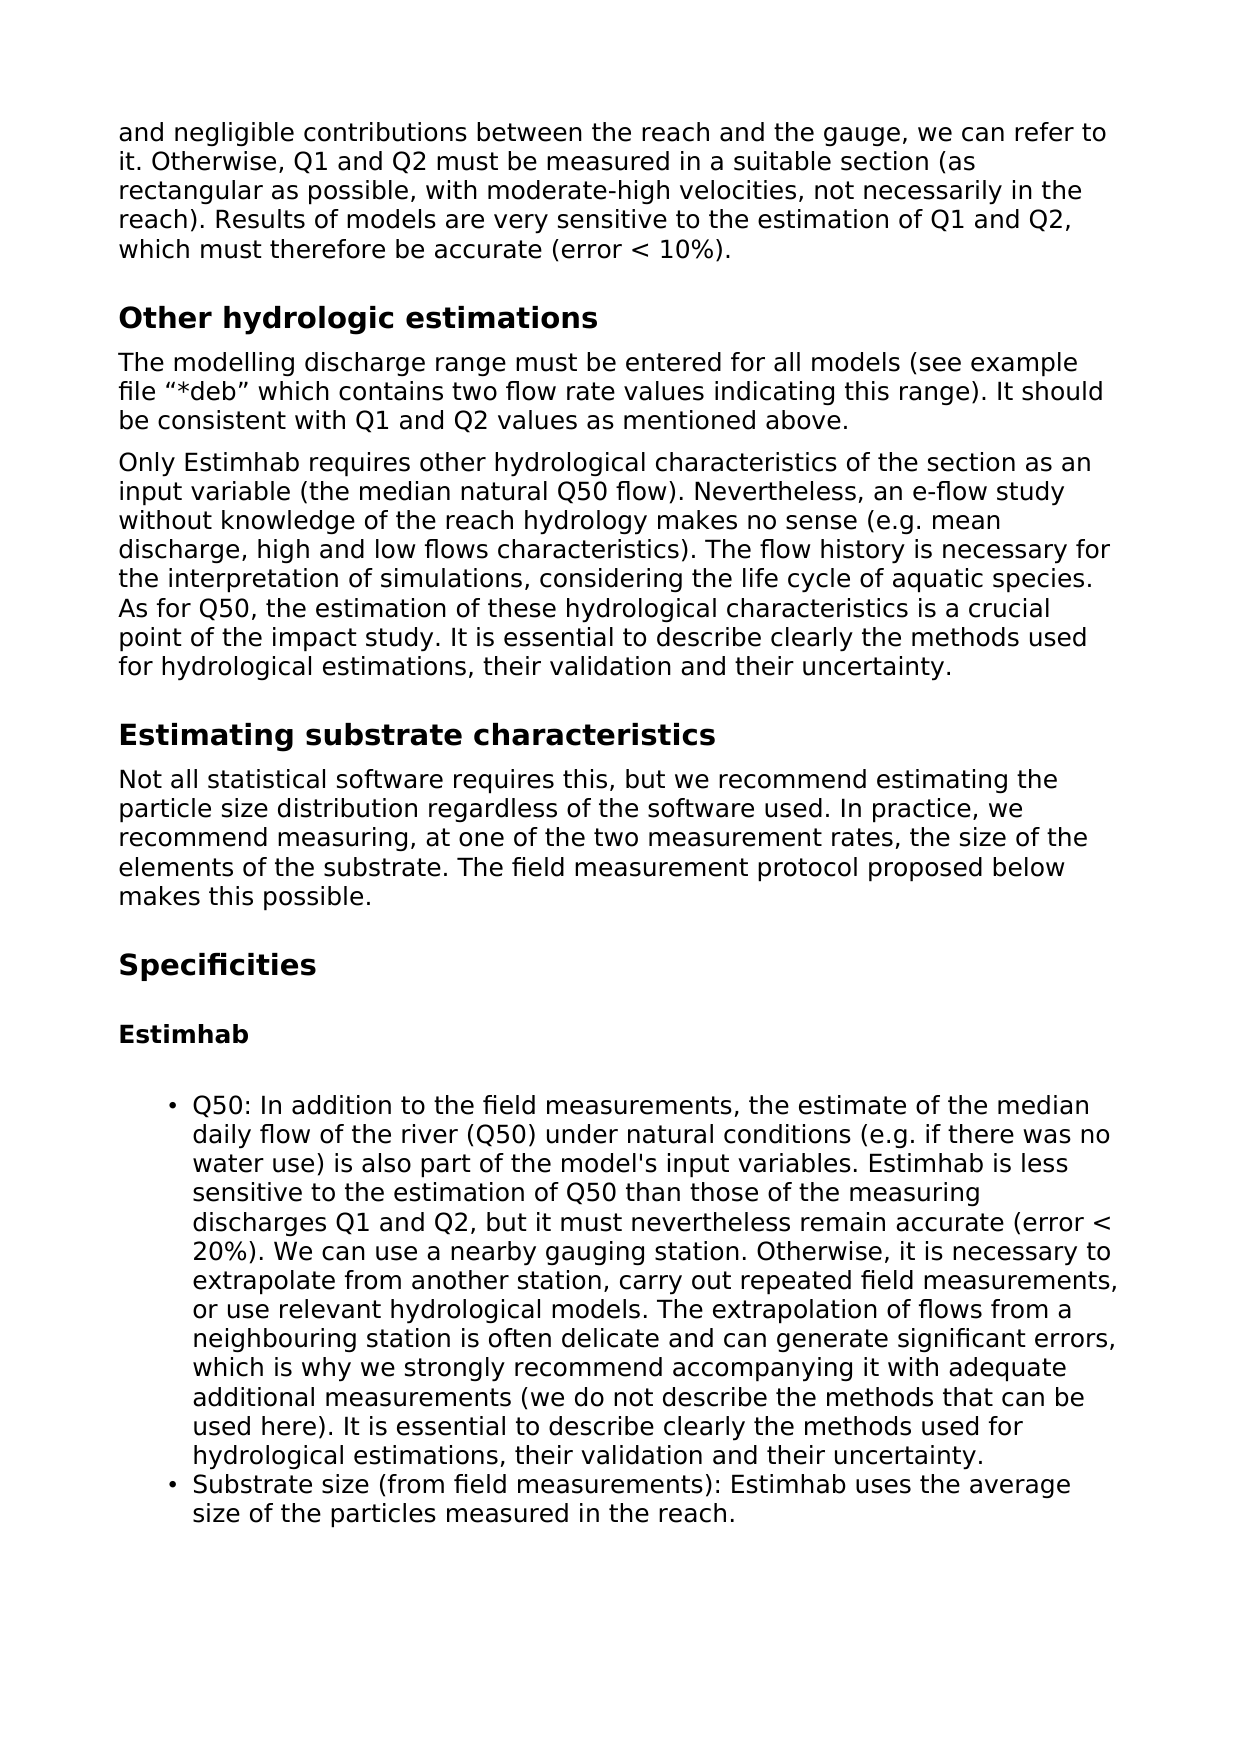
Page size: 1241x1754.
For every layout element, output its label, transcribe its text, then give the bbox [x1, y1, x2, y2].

subtitle Estimating substrate characteristics [118, 719, 1122, 753]
text The modelling discharge range must be entered for all models (see example file “*deb” which contains two flow rate values ​​indicating this range). It should be consistent with Q1 and Q2 values as mentioned above. [118, 348, 1122, 435]
text and negligible contributions between the reach and the gauge, we can refer to it. Otherwise, Q1 and Q2 must be measured in a suitable section (as rectangular as possible, with moderate-high velocities, not necessarily in the reach). Results of models are very sensitive to the estimation of Q1 and Q2, which must therefore be accurate (error < 10%). [118, 118, 1122, 264]
subtitle Specificities [118, 948, 1122, 982]
subtitle Estimhab [118, 1020, 1122, 1049]
text Only Estimhab requires other hydrological characteristics of the section as an input variable (the median natural Q50 flow). Nevertheless, an e-flow study without knowledge of the reach hydrology makes no sense (e.g. mean discharge, high and low flows characteristics). The flow history is necessary for the interpretation of simulations, considering the life cycle of aquatic species. As for Q50, the estimation of these hydrological characteristics is a crucial point of the impact study. It is essential to describe clearly the methods used for hydrological estimations, their validation and their uncertainty. [118, 448, 1122, 681]
list Substrate size (from field measurements): Estimhab uses the average size of the particles measured in the reach. [177, 1470, 1122, 1529]
list Q50: In addition to the field measurements, the estimate of the median daily flow of the river (Q50) under natural conditions (e.g. if there was no water use) is also part of the model's input variables. Estimhab is less sensitive to the estimation of Q50 than those of the measuring discharges Q1 and Q2, but it must nevertheless remain accurate (error < 20%). We can use a nearby gauging station. Otherwise, it is necessary to extrapolate from another station, carry out repeated field measurements, or use relevant hydrological models. The extrapolation of flows from a neighbouring station is often delicate and can generate significant errors, which is why we strongly recommend accompanying it with adequate additional measurements (we do not describe the methods that can be used here). It is essential to describe clearly the methods used for hydrological estimations, their validation and their uncertainty. [177, 1091, 1122, 1470]
text Not all statistical software requires this, but we recommend estimating the particle size distribution regardless of the software used. In practice, we recommend measuring, at one of the two measurement rates, the size of the elements of the substrate. The field measurement protocol proposed below makes this possible. [118, 765, 1122, 911]
subtitle Other hydrologic estimations [118, 301, 1122, 335]
